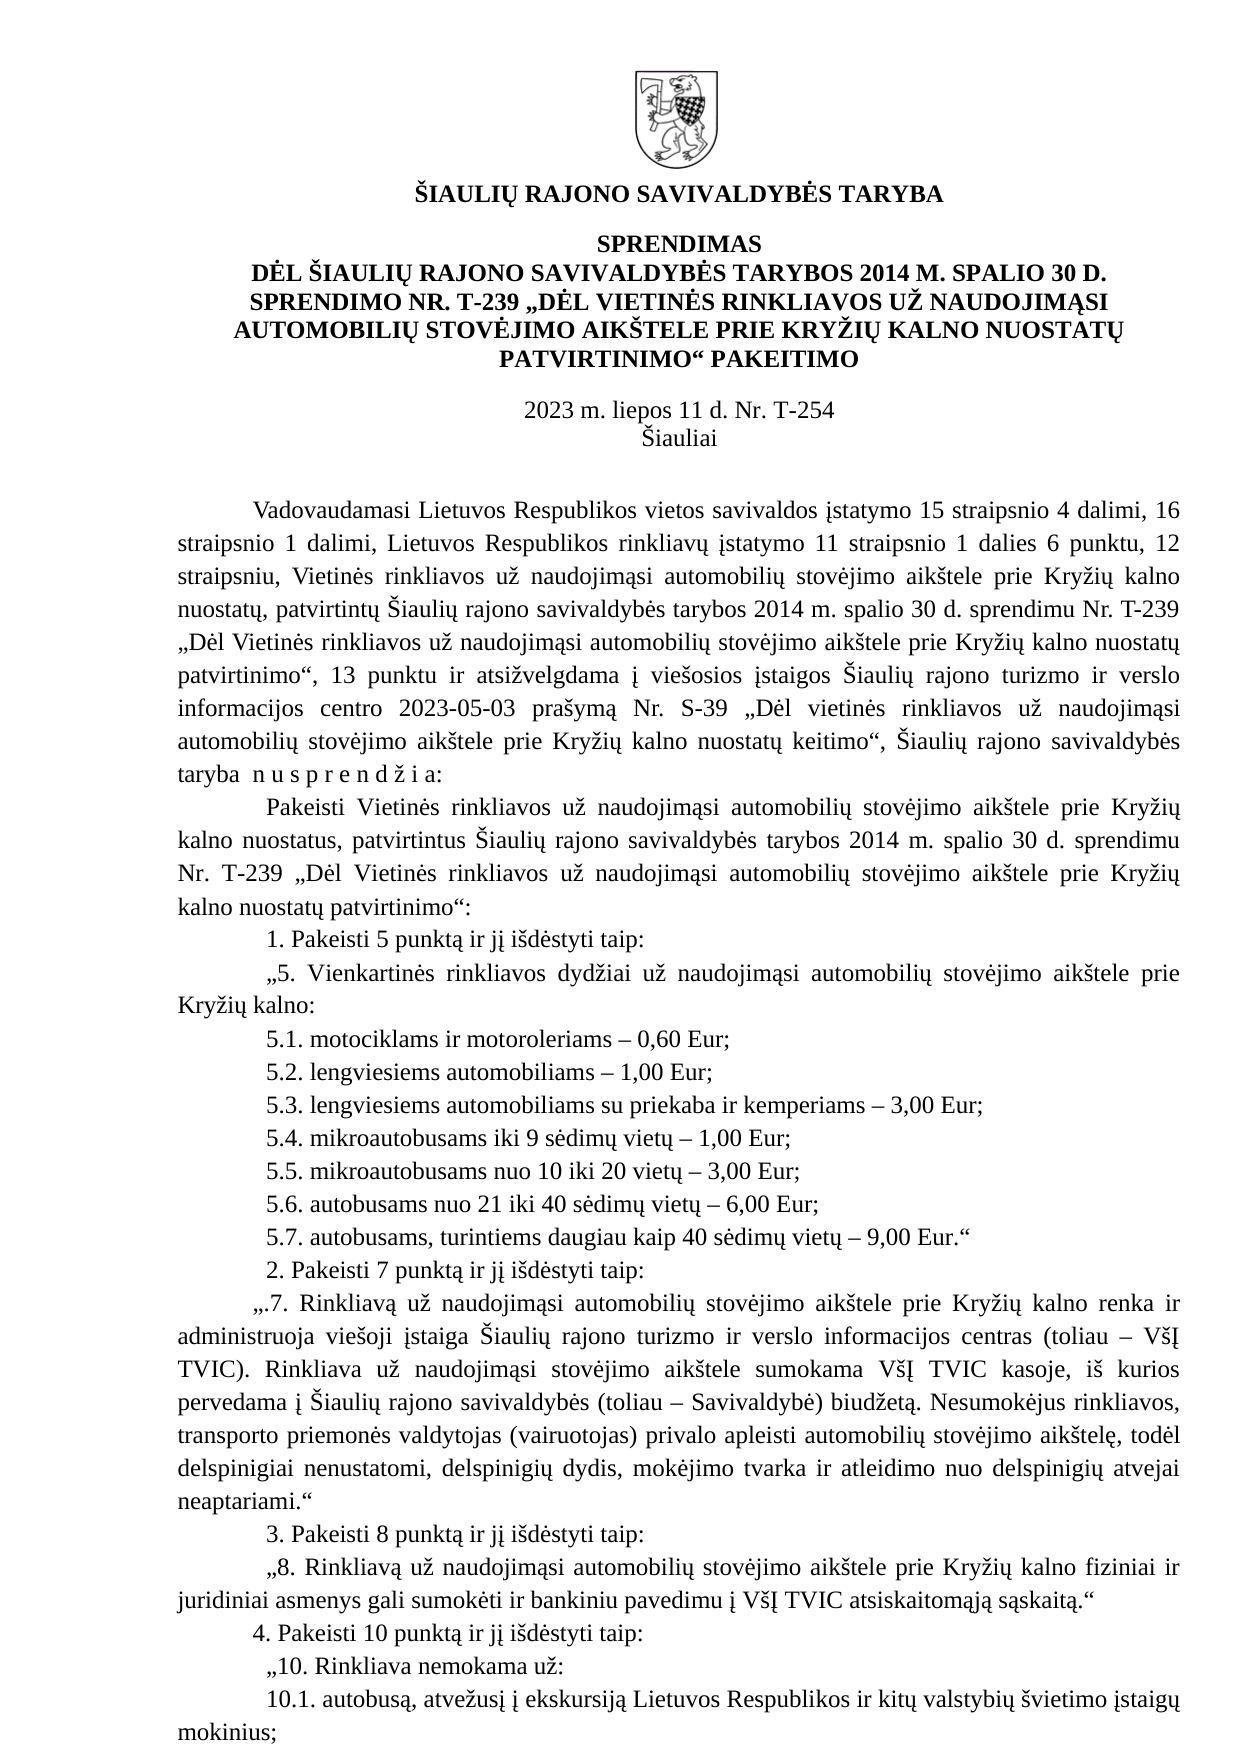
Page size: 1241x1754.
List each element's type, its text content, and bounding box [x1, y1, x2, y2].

text 3. Pakeisti 8 punktą ir jį išdėstyti taip: [177, 1519, 1181, 1548]
text Šiauliai [177, 423, 1181, 452]
text 5.7. autobusams, turintiems daugiau kaip 40 sėdimų vietų – 9,00 Eur.“ [177, 1222, 1181, 1251]
text 5.5. mikroautobusams nuo 10 iki 20 vietų – 3,00 Eur; [177, 1156, 1181, 1184]
text „8. Rinkliavą už naudojimąsi automobilių stovėjimo aikštele prie Kryžių kalno fiziniai ir juridiniai asmenys gali sumokėti ir bankiniu pavedimu į VšĮ TVIC atsiskaitomąją sąskaitą.“ [177, 1552, 1181, 1614]
text 10.1. autobusą, atvežusį į ekskursiją Lietuvos Respublikos ir kitų valstybių švietimo įstaigų mokinius; [177, 1684, 1181, 1746]
text 1. Pakeisti 5 punktą ir jį išdėstyti taip: [177, 924, 1181, 953]
text „10. Rinkliava nemokama už: [177, 1651, 1181, 1680]
text „.7. Rinkliavą už naudojimąsi automobilių stovėjimo aikštele prie Kryžių kalno renka ir administruoja viešoji įstaiga Šiaulių rajono turizmo ir verslo informacijos centras (toliau – VšĮ TVIC). Rinkliava už naudojimąsi stovėjimo aikštele sumokama VšĮ TVIC kasoje, iš kurios pervedama į Šiaulių rajono savivaldybės (toliau – Savivaldybė) biudžetą. Nesumokėjus rinkliavos, transporto priemonės valdytojas (vairuotojas) privalo apleisti automobilių stovėjimo aikštelę, todėl delspinigiai nenustatomi, delspinigių dydis, mokėjimo tvarka ir atleidimo nuo delspinigių atvejai neaptariami.“ [177, 1288, 1181, 1515]
text 5.3. lengviesiems automobiliams su priekaba ir kemperiams – 3,00 Eur; [177, 1090, 1181, 1118]
text 4. Pakeisti 10 punktą ir jį išdėstyti taip: [177, 1618, 1181, 1647]
text 5.2. lengviesiems automobiliams – 1,00 Eur; [177, 1057, 1181, 1085]
text „5. Vienkartinės rinkliavos dydžiai už naudojimąsi automobilių stovėjimo aikštele prie Kryžių kalno: [177, 958, 1181, 1019]
text 5.6. autobusams nuo 21 iki 40 sėdimų vietų – 6,00 Eur; [177, 1189, 1181, 1217]
text Vadovaudamasi Lietuvos Respublikos vietos savivaldos įstatymo 15 straipsnio 4 dalimi, 16 straipsnio 1 dalimi, Lietuvos Respublikos rinkliavų įstatymo 11 straipsnio 1 dalies 6 punktu, 12 straipsniu, Vietinės rinkliavos už naudojimąsi automobilių stovėjimo aikštele prie Kryžių kalno nuostatų, patvirtintų Šiaulių rajono savivaldybės tarybos 2014 m. spalio 30 d. sprendimu Nr. T-239 „Dėl Vietinės rinkliavos už naudojimąsi automobilių stovėjimo aikštele prie Kryžių kalno nuostatų patvirtinimo“, 13 punktu ir atsižvelgdama į viešosios įstaigos Šiaulių rajono turizmo ir verslo informacijos centro 2023-05-03 prašymą Nr. S-39 „Dėl vietinės rinkliavos už naudojimąsi automobilių stovėjimo aikštele prie Kryžių kalno nuostatų keitimo“, Šiaulių rajono savivaldybės taryba n u s p r e n d ž i a: [177, 495, 1181, 788]
text SPRENDIMAS [177, 229, 1181, 258]
text 5.1. motociklams ir motoroleriams – 0,60 Eur; [177, 1024, 1181, 1052]
text ŠIAULIŲ RAJONO SAVIVALDYBĖS TARYBA [177, 179, 1181, 208]
text 5.4. mikroautobusams iki 9 sėdimų vietų – 1,00 Eur; [177, 1123, 1181, 1151]
text 2. Pakeisti 7 punktą ir jį išdėstyti taip: [177, 1255, 1181, 1283]
text 2023 m. liepos 11 d. Nr. T-254 [177, 395, 1181, 423]
text DĖL ŠIAULIŲ RAJONO SAVIVALDYBĖS TARYBOS 2014 M. SPALIO 30 D. SPRENDIMO NR. T-239 „DĖL VIETINĖS RINKLIAVOS UŽ NAUDOJIMĄSI AUTOMOBILIŲ STOVĖJIMO AIKŠTELE PRIE KRYŽIŲ KALNO NUOSTATŲ PATVIRTINIMO“ PAKEITIMO [177, 258, 1181, 373]
text Pakeisti Vietinės rinkliavos už naudojimąsi automobilių stovėjimo aikštele prie Kryžių kalno nuostatus, patvirtintus Šiaulių rajono savivaldybės tarybos 2014 m. spalio 30 d. sprendimu Nr. T-239 „Dėl Vietinės rinkliavos už naudojimąsi automobilių stovėjimo aikštele prie Kryžių kalno nuostatų patvirtinimo“: [177, 792, 1181, 920]
